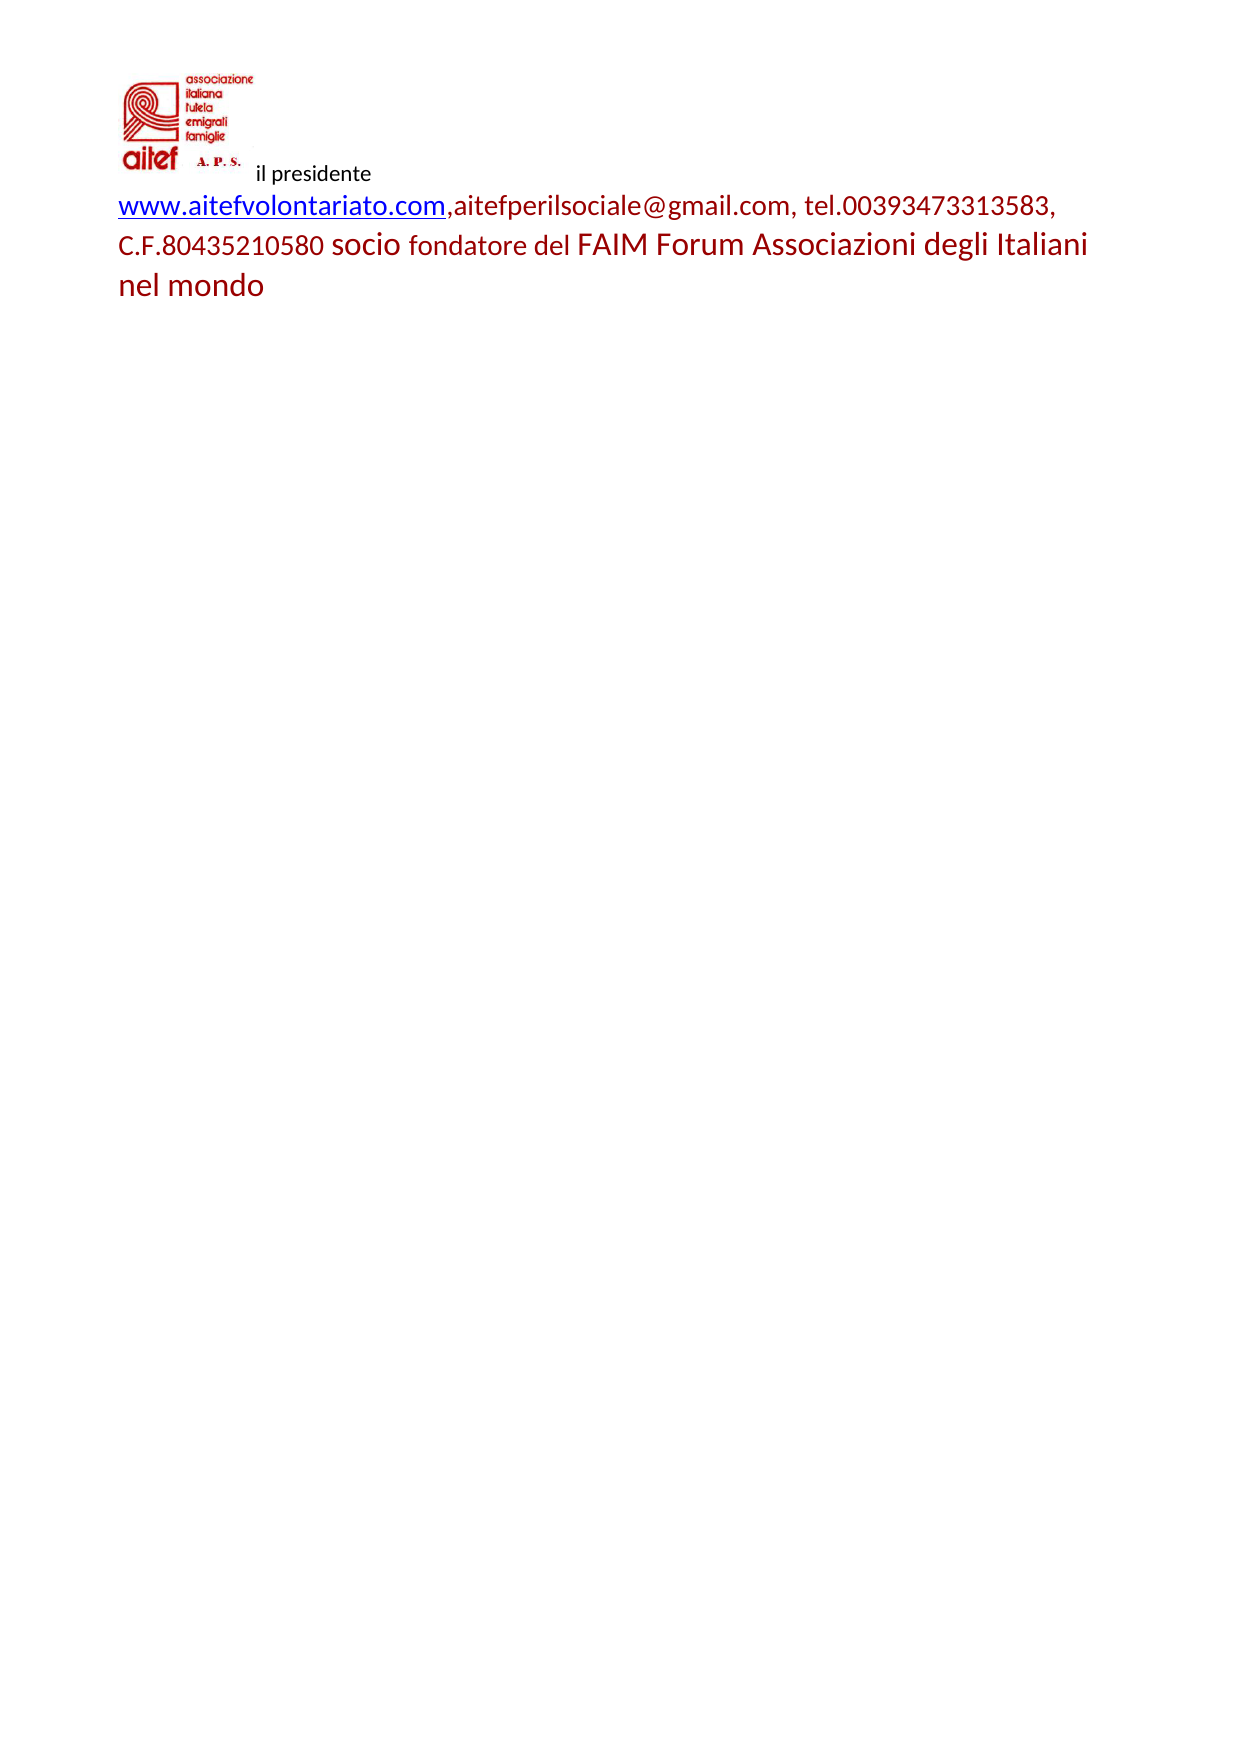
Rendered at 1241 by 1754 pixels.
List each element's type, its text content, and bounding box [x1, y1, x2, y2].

text www.aitefvolontariato.com,aitefperilsociale@gmail.com, tel.00393473313583, C.F.80435210580 socio fondatore del FAIM Forum Associazioni degli Italiani nel mondo [118, 187, 1122, 304]
